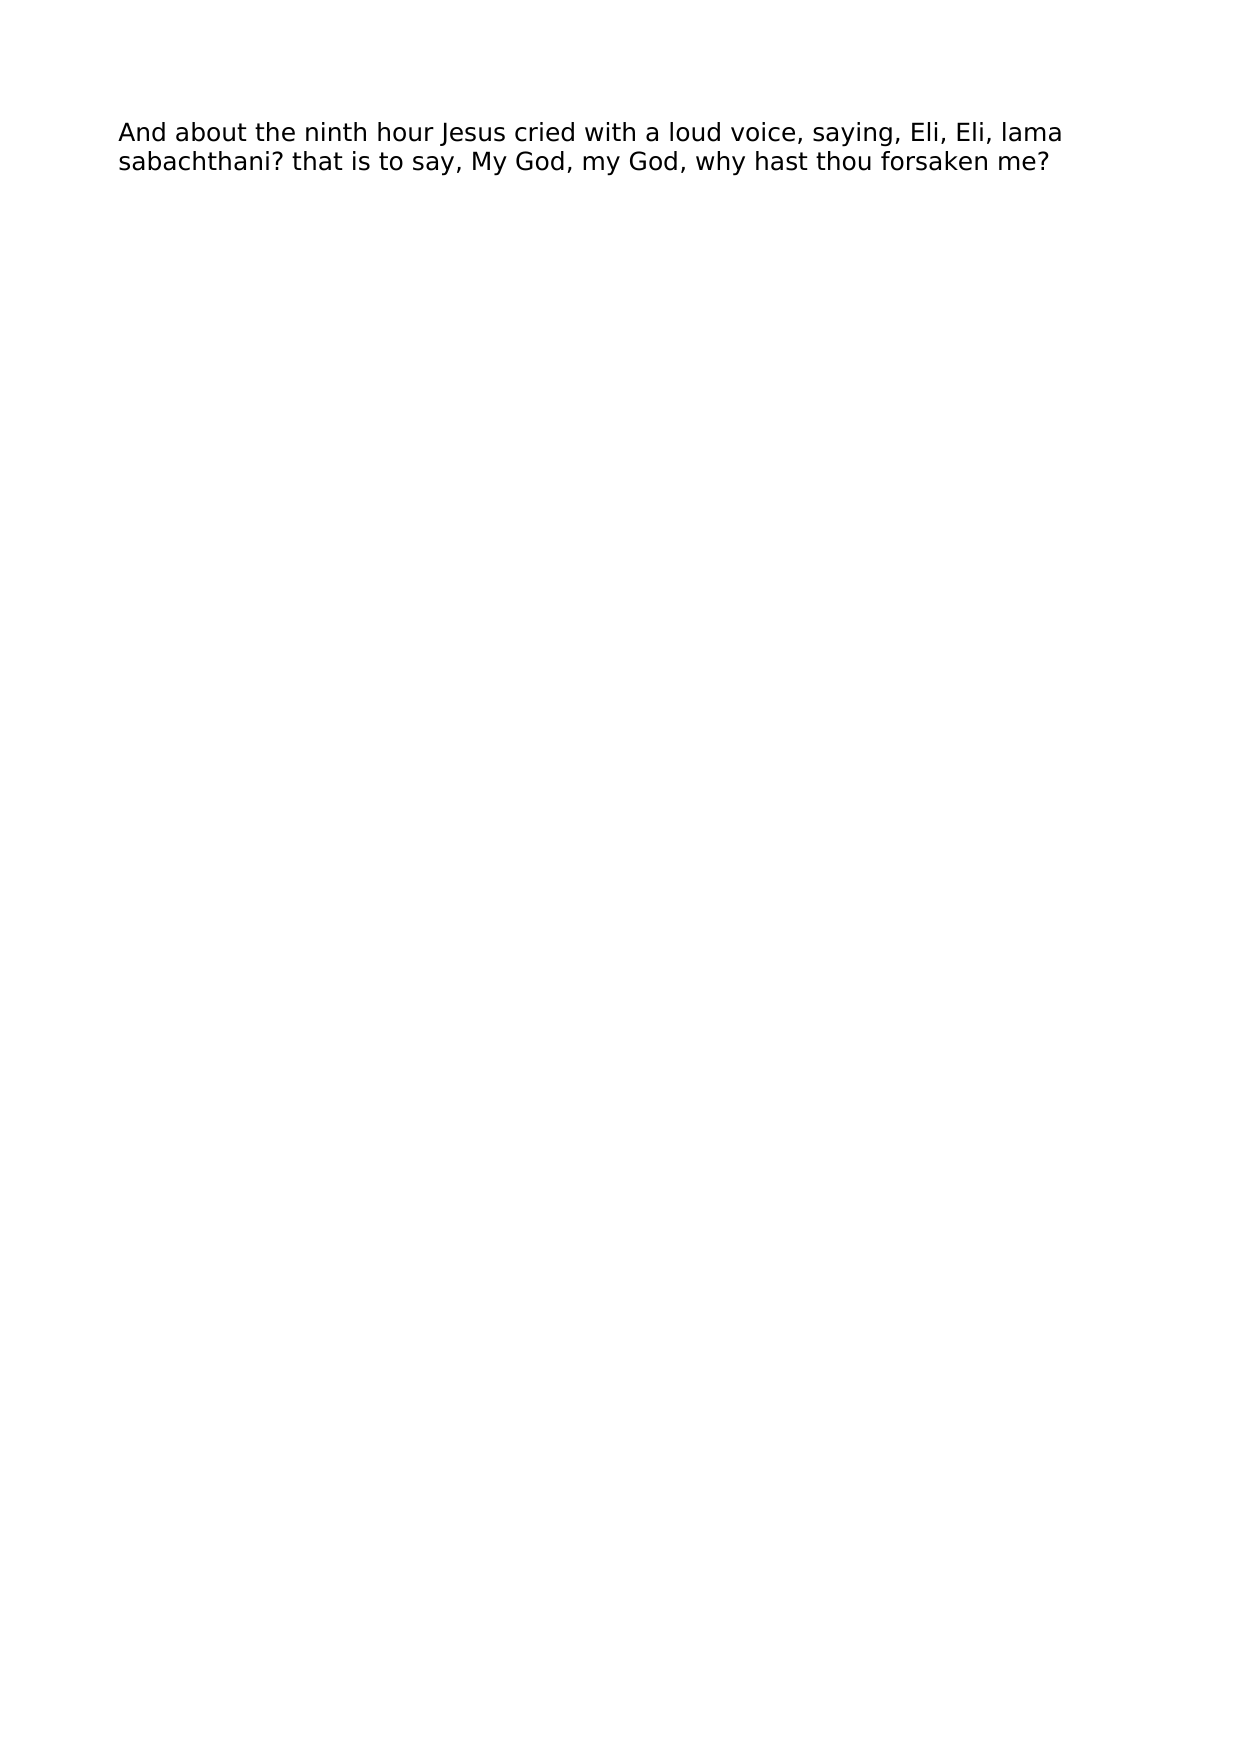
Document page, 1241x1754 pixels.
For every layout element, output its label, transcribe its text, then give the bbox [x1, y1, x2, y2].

text And about the ninth hour Jesus cried with a loud voice, saying, Eli, Eli, lama sabachthani? that is to say, My God, my God, why hast thou forsaken me? [118, 118, 1122, 176]
